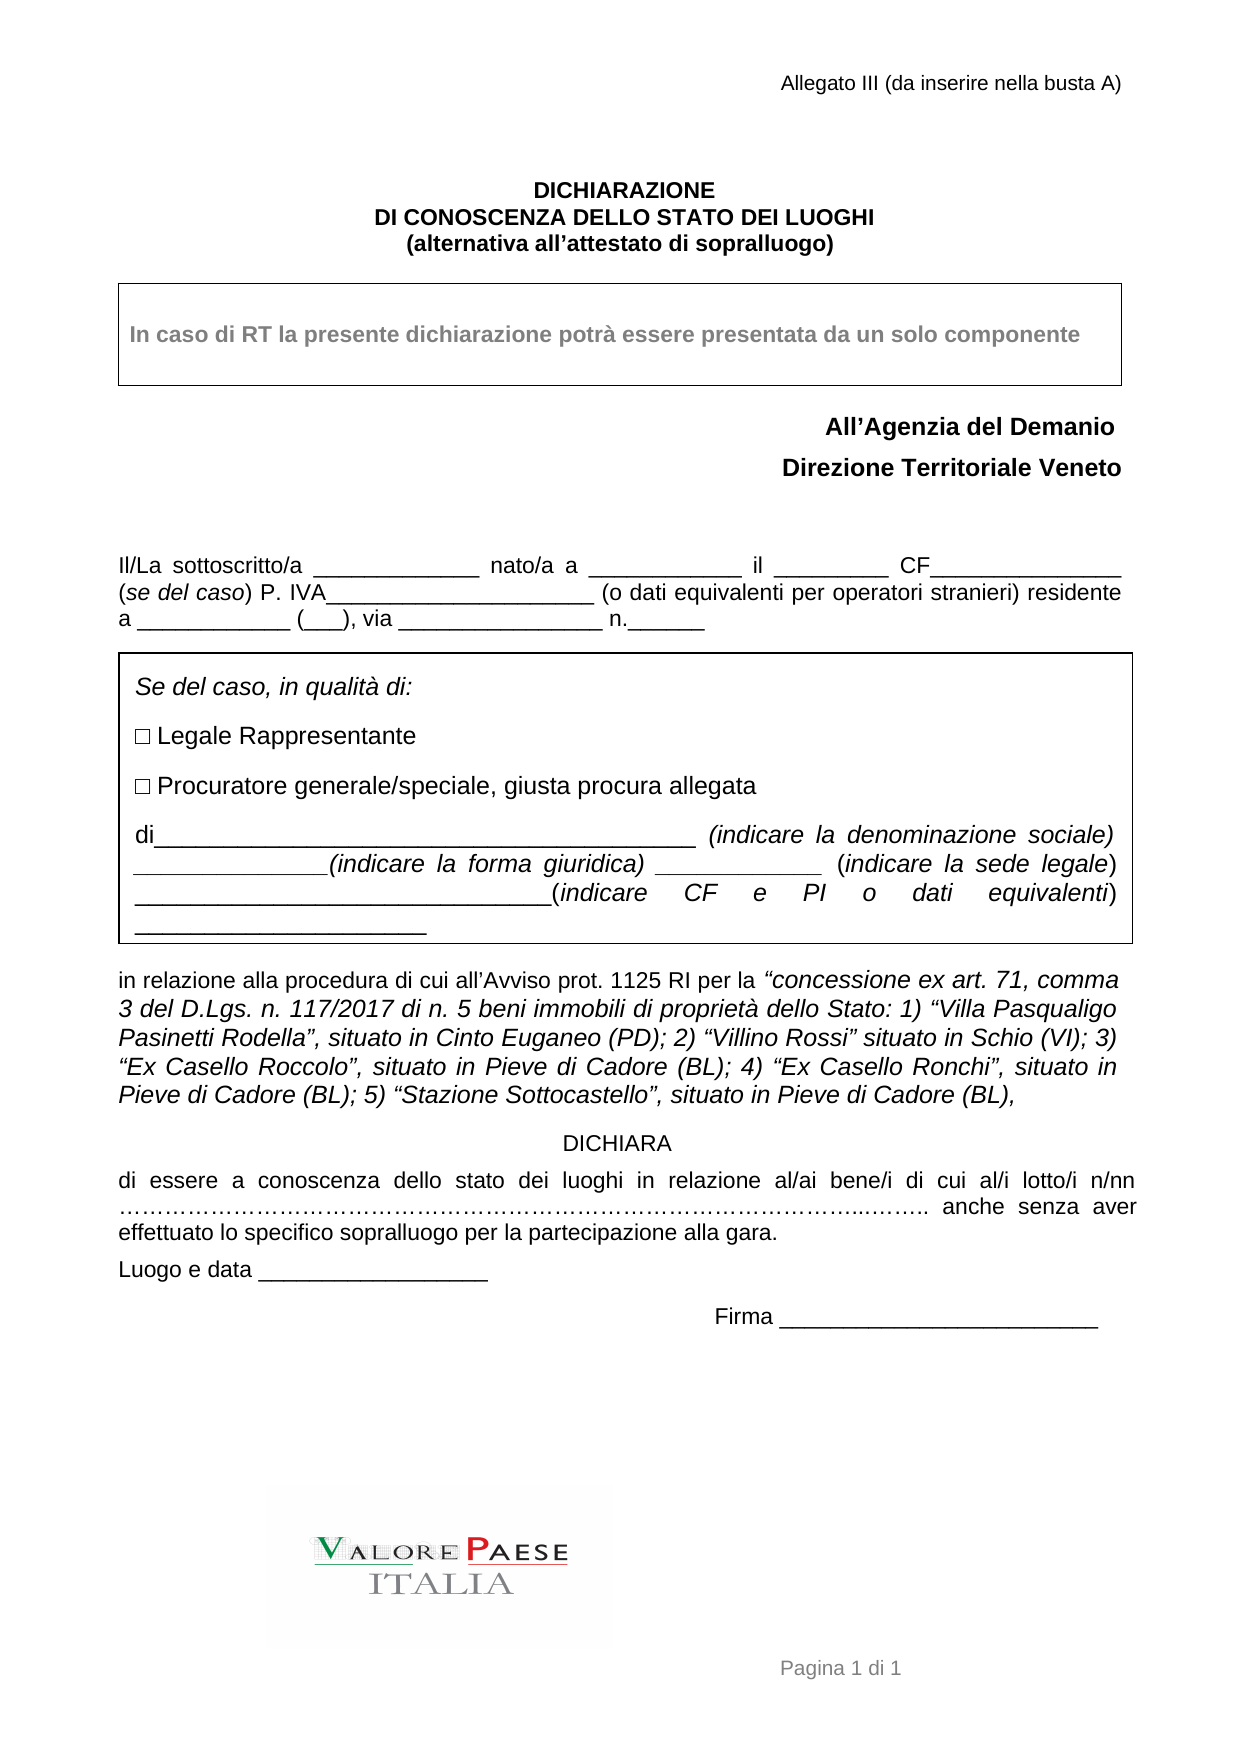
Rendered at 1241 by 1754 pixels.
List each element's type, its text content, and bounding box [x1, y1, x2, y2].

text □ Legale Rappresentante [135, 721, 1117, 750]
subtitle DICHIARAZIONE [118, 177, 1130, 203]
text (alternativa all’attestato di sopralluogo) [118, 230, 1122, 256]
text di_______________________________________ (indicare la denominazione sociale) ______________(indicare la forma giuridica) ____________ (indicare la sede legale) ______________________________(indicare CF e PI o dati equivalenti) _____________________ [135, 820, 1117, 935]
text Firma _________________________ [708, 1303, 1137, 1329]
text DICHIARA [118, 1130, 1122, 1156]
text Direzione Territoriale Veneto [118, 453, 1122, 482]
text di essere a conoscenza dello stato dei luoghi in relazione al/ai bene/i di cui al/i lotto/i n/nn ……………………………………………………………………………………...…….. anche senza aver effettuato lo specifico sopralluogo per la partecipazione alla gara. [118, 1167, 1137, 1246]
text Il/La sottoscritto/a _____________ nato/a a ____________ il _________ CF_______________ (se del caso) P. IVA_____________________ (o dati equivalenti per operatori stranieri) residente a ____________ (___), via ________________ n.______ [118, 552, 1122, 631]
table_header In caso di RT la presente dichiarazione potrà essere presentata da un solo componente [119, 284, 1121, 384]
text Se del caso, in qualità di: [135, 671, 1117, 700]
subtitle DI CONOSCENZA DELLO STATO DEI LUOGHI [118, 203, 1130, 230]
text Luogo e data __________________ [118, 1256, 1137, 1282]
text in relazione alla procedura di cui all’Avviso prot. 1125 RI per la “concessione ex art. 71, comma 3 del D.Lgs. n. 117/2017 di n. 5 beni immobili di proprietà dello Stato: 1) “Villa Pasqualigo Pasinetti Rodella”, situato in Cinto Euganeo (PD); 2) “Villino Rossi” situato in Schio (VI); 3) “Ex Casello Roccolo”, situato in Pieve di Cadore (BL); 4) “Ex Casello Ronchi”, situato in Pieve di Cadore (BL); 5) “Stazione Sottocastello”, situato in Pieve di Cadore (BL), [118, 965, 1122, 1109]
text All’Agenzia del Demanio [118, 412, 1122, 441]
text □ Procuratore generale/speciale, giusta procura allegata [135, 771, 1117, 799]
